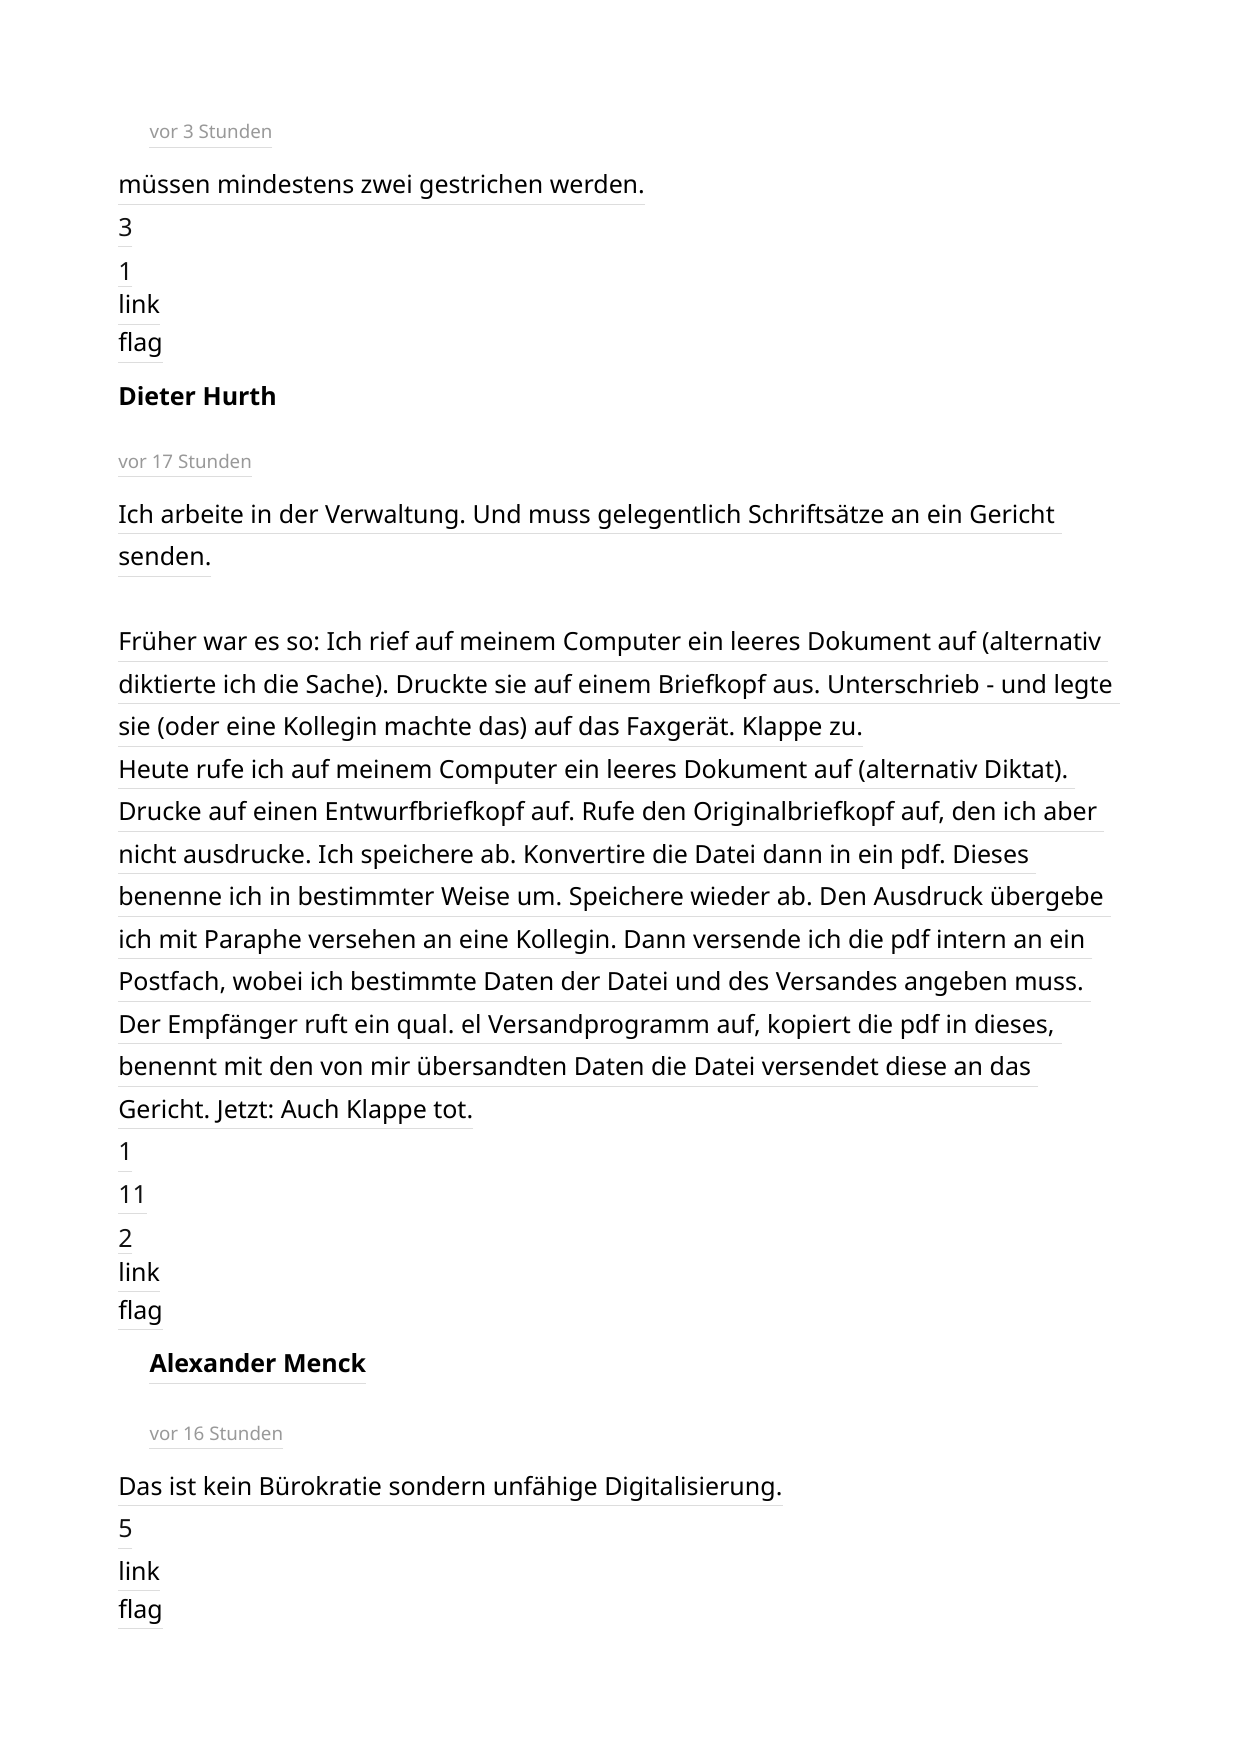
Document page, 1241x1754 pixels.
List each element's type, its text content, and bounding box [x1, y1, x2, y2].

text link [118, 287, 1122, 325]
text müssen mindestens zwei gestrichen werden. [118, 167, 1122, 205]
text 1 [118, 1134, 1122, 1172]
text vor 3 Stunden [149, 118, 1117, 148]
text Dieter Hurth [118, 379, 1122, 413]
text 2 [118, 1219, 1122, 1254]
text 5 [118, 1511, 1122, 1549]
text 11 [118, 1177, 1122, 1214]
text 1 [118, 252, 1122, 287]
text Alexander Menck [149, 1346, 1122, 1384]
text flag [118, 1292, 1122, 1330]
text link [118, 1553, 1122, 1591]
text Das ist kein Bürokratie sondern unfähige Digitalisierung. [118, 1468, 1122, 1506]
text Ich arbeite in der Verwaltung. Und muss gelegentlich Schriftsätze an ein Gericht senden. Früher war es so: Ich rief auf meinem Computer ein leeres Dokument auf (alternativ diktierte ich die Sache). Druckte sie auf einem Briefkopf aus. Unterschrieb - und legte sie (oder eine Kollegin machte das) auf das Faxgerät. Klappe zu. Heute rufe ich auf meinem Computer ein leeres Dokument auf (alternativ Diktat). Drucke auf einen Entwurfbriefkopf auf. Rufe den Originalbriefkopf auf, den ich aber nicht ausdrucke. Ich speichere ab. Konvertire die Datei dann in ein pdf. Dieses benenne ich in bestimmter Weise um. Speichere wieder ab. Den Ausdruck übergebe ich mit Paraphe versehen an eine Kollegin. Dann versende ich die pdf intern an ein Postfach, wobei ich bestimmte Daten der Datei und des Versandes angeben muss. Der Empfänger ruft ein qual. el Versandprogramm auf, kopiert die pdf in dieses, benennt mit den von mir übersandten Daten die Datei versendet diese an das Gericht. Jetzt: Auch Klappe tot. [118, 497, 1122, 1129]
text 3 [118, 209, 1122, 247]
text vor 16 Stunden [149, 1420, 1117, 1449]
text flag [118, 1591, 1122, 1629]
text link [118, 1254, 1122, 1292]
text flag [118, 325, 1122, 363]
text vor 17 Stunden [118, 448, 1117, 477]
